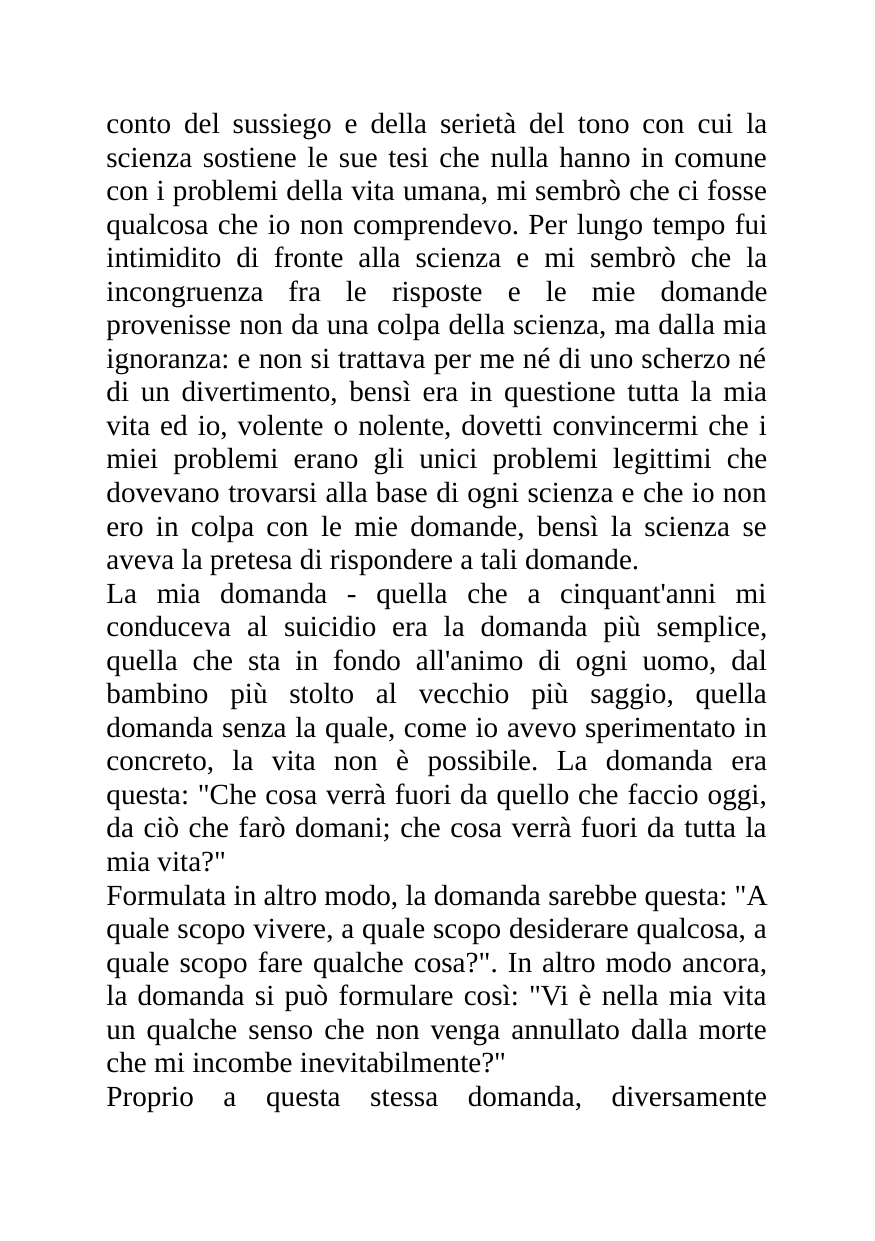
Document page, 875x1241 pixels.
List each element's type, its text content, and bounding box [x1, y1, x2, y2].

text conto del sussiego e della serietà del tono con cui la scienza sostiene le sue tesi che nulla hanno in comune con i problemi della vita umana, mi sembrò che ci fosse qualcosa che io non comprendevo. Per lungo tempo fui intimidito di fronte alla scienza e mi sembrò che la incongruenza fra le risposte e le mie domande provenisse non da una colpa della scienza, ma dalla mia ignoranza: e non si trattava per me né di uno scherzo né di un divertimento, bensì era in questione tutta la mia vita ed io, volente o nolente, dovetti convincermi che i miei problemi erano gli unici problemi legittimi che dovevano trovarsi alla base di ogni scienza e che io non ero in colpa con le mie domande, bensì la scienza se aveva la pretesa di rispondere a tali domande. [106, 106, 768, 576]
text La mia domanda - quella che a cinquant'anni mi conduceva al suicidio era la domanda più semplice, quella che sta in fondo all'animo di ogni uomo, dal bambino più stolto al vecchio più saggio, quella domanda senza la quale, come io avevo sperimentato in concreto, la vita non è possibile. La domanda era questa: "Che cosa verrà fuori da quello che faccio oggi, da ciò che farò domani; che cosa verrà fuori da tutta la mia vita?" [106, 576, 768, 878]
text Proprio a questa stessa domanda, diversamente [106, 1079, 768, 1112]
text Formulata in altro modo, la domanda sarebbe questa: "A quale scopo vivere, a quale scopo desiderare qualcosa, a quale scopo fare qualche cosa?". In altro modo ancora, la domanda si può formulare così: "Vi è nella mia vita un qualche senso che non venga annullato dalla morte che mi incombe inevitabilmente?" [106, 878, 768, 1079]
